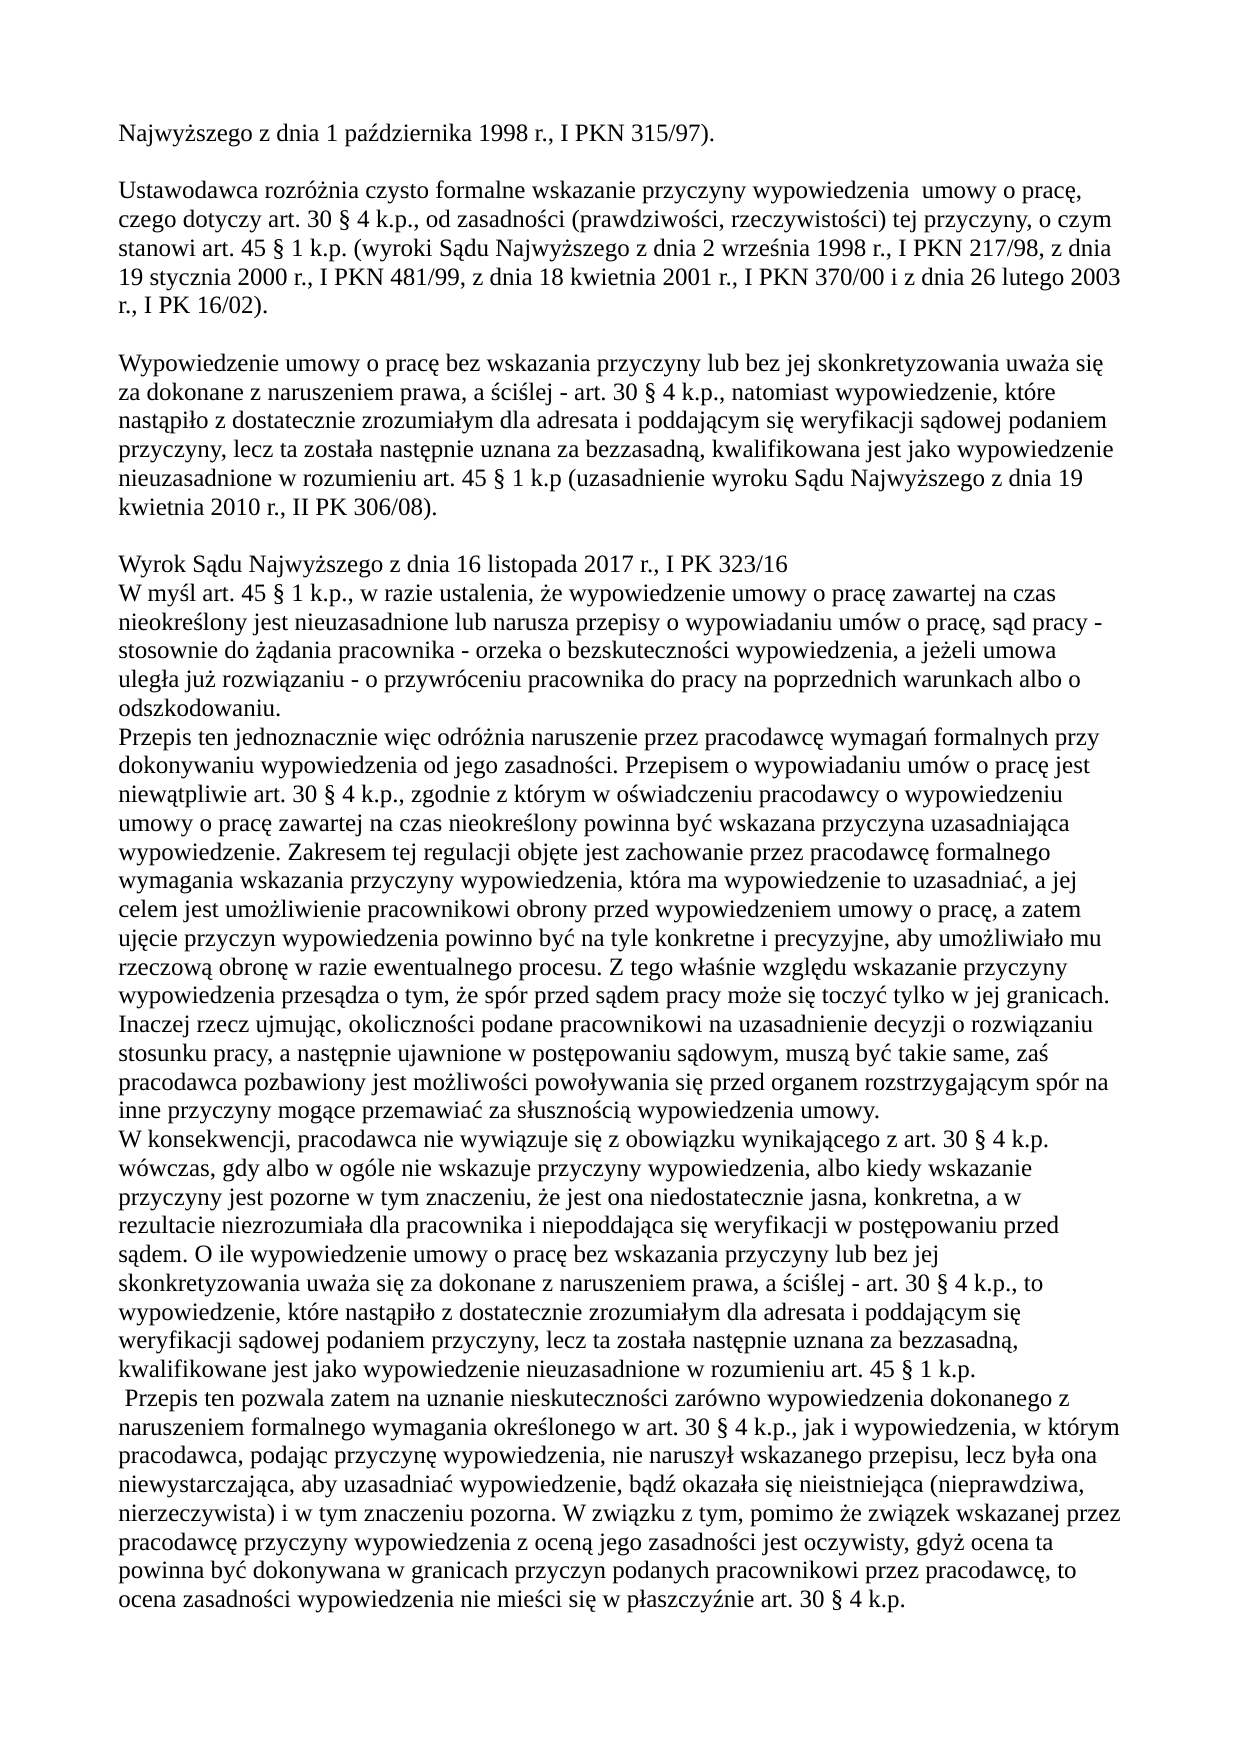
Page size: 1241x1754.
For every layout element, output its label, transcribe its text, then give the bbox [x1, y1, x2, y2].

text W myśl art. 45 § 1 k.p., w razie ustalenia, że wypowiedzenie umowy o pracę zawartej na czas nieokreślony jest nieuzasadnione lub narusza przepisy o wypowiadaniu umów o pracę, sąd pracy - stosownie do żądania pracownika - orzeka o bezskuteczności wypowiedzenia, a jeżeli umowa uległa już rozwiązaniu - o przywróceniu pracownika do pracy na poprzednich warunkach albo o odszkodowaniu. [118, 578, 1122, 722]
text Najwyższego z dnia 1 października 1998 r., I PKN 315/97). [118, 118, 1122, 147]
text W konsekwencji, pracodawca nie wywiązuje się z obowiązku wynikającego z art. 30 § 4 k.p. wówczas, gdy albo w ogóle nie wskazuje przyczyny wypowiedzenia, albo kiedy wskazanie przyczyny jest pozorne w tym znaczeniu, że jest ona niedostatecznie jasna, konkretna, a w rezultacie niezrozumiała dla pracownika i niepoddająca się weryfikacji w postępowaniu przed sądem. O ile wypowiedzenie umowy o pracę bez wskazania przyczyny lub bez jej skonkretyzowania uważa się za dokonane z naruszeniem prawa, a ściślej - art. 30 § 4 k.p., to wypowiedzenie, które nastąpiło z dostatecznie zrozumiałym dla adresata i poddającym się weryfikacji sądowej podaniem przyczyny, lecz ta została następnie uznana za bezzasadną, kwalifikowane jest jako wypowiedzenie nieuzasadnione w rozumieniu art. 45 § 1 k.p. [118, 1124, 1122, 1383]
text Wypowiedzenie umowy o pracę bez wskazania przyczyny lub bez jej skonkretyzowania uważa się za dokonane z naruszeniem prawa, a ściślej - art. 30 § 4 k.p., natomiast wypowiedzenie, które nastąpiło z dostatecznie zrozumiałym dla adresata i poddającym się weryfikacji sądowej podaniem przyczyny, lecz ta została następnie uznana za bezzasadną, kwalifikowana jest jako wypowiedzenie nieuzasadnione w rozumieniu art. 45 § 1 k.p (uzasadnienie wyroku Sądu Najwyższego z dnia 19 kwietnia 2010 r., II PK 306/08). [118, 348, 1122, 521]
text Ustawodawca rozróżnia czysto formalne wskazanie przyczyny wypowiedzenia umowy o pracę, czego dotyczy art. 30 § 4 k.p., od zasadności (prawdziwości, rzeczywistości) tej przyczyny, o czym stanowi art. 45 § 1 k.p. (wyroki Sądu Najwyższego z dnia 2 września 1998 r., I PKN 217/98, z dnia 19 stycznia 2000 r., I PKN 481/99, z dnia 18 kwietnia 2001 r., I PKN 370/00 i z dnia 26 lutego 2003 r., I PK 16/02). [118, 176, 1122, 319]
text Przepis ten pozwala zatem na uznanie nieskuteczności zarówno wypowiedzenia dokonanego z naruszeniem formalnego wymagania określonego w art. 30 § 4 k.p., jak i wypowiedzenia, w którym pracodawca, podając przyczynę wypowiedzenia, nie naruszył wskazanego przepisu, lecz była ona niewystarczająca, aby uzasadniać wypowiedzenie, bądź okazała się nieistniejąca (nieprawdziwa, nierzeczywista) i w tym znaczeniu pozorna. W związku z tym, pomimo że związek wskazanej przez pracodawcę przyczyny wypowiedzenia z oceną jego zasadności jest oczywisty, gdyż ocena ta powinna być dokonywana w granicach przyczyn podanych pracownikowi przez pracodawcę, to ocena zasadności wypowiedzenia nie mieści się w płaszczyźnie art. 30 § 4 k.p. [118, 1383, 1122, 1613]
text Wyrok Sądu Najwyższego z dnia 16 listopada 2017 r., I PK 323/16 [118, 549, 1122, 578]
text Przepis ten jednoznacznie więc odróżnia naruszenie przez pracodawcę wymagań formalnych przy dokonywaniu wypowiedzenia od jego zasadności. Przepisem o wypowiadaniu umów o pracę jest niewątpliwie art. 30 § 4 k.p., zgodnie z którym w oświadczeniu pracodawcy o wypowiedzeniu umowy o pracę zawartej na czas nieokreślony powinna być wskazana przyczyna uzasadniająca wypowiedzenie. Zakresem tej regulacji objęte jest zachowanie przez pracodawcę formalnego wymagania wskazania przyczyny wypowiedzenia, która ma wypowiedzenie to uzasadniać, a jej celem jest umożliwienie pracownikowi obrony przed wypowiedzeniem umowy o pracę, a zatem ujęcie przyczyn wypowiedzenia powinno być na tyle konkretne i precyzyjne, aby umożliwiało mu rzeczową obronę w razie ewentualnego procesu. Z tego właśnie względu wskazanie przyczyny wypowiedzenia przesądza o tym, że spór przed sądem pracy może się toczyć tylko w jej granicach. Inaczej rzecz ujmując, okoliczności podane pracownikowi na uzasadnienie decyzji o rozwiązaniu stosunku pracy, a następnie ujawnione w postępowaniu sądowym, muszą być takie same, zaś pracodawca pozbawiony jest możliwości powoływania się przed organem rozstrzygającym spór na inne przyczyny mogące przemawiać za słusznością wypowiedzenia umowy. [118, 722, 1122, 1124]
